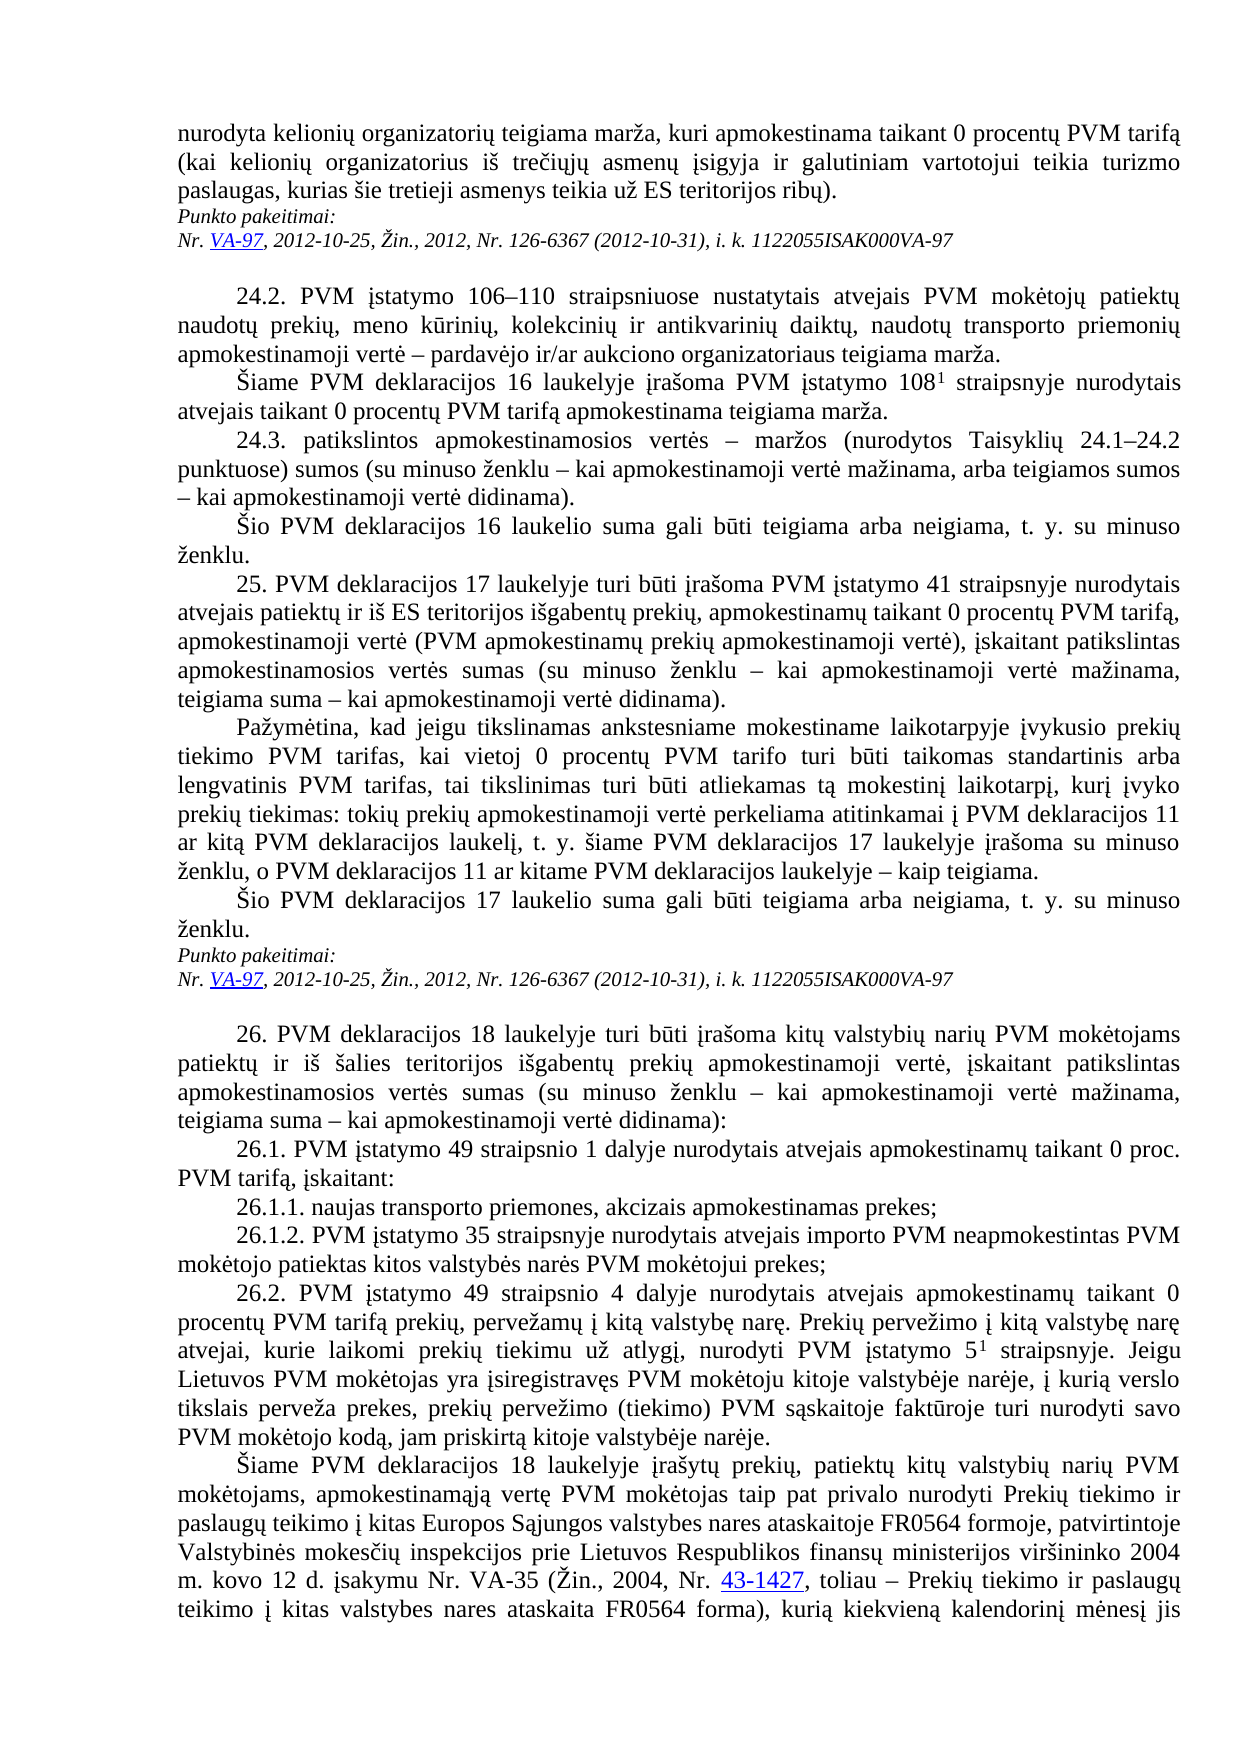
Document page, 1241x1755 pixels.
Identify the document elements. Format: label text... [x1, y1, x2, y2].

text nurodyta kelionių organizatorių teigiama marža, kuri apmokestinama taikant 0 procentų PVM tarifą (kai kelionių organizatorius iš trečiųjų asmenų įsigyja ir galutiniam vartotojui teikia turizmo paslaugas, kurias šie tretieji asmenys teikia už ES teritorijos ribų). [177, 118, 1181, 204]
text Punkto pakeitimai: [177, 942, 1181, 967]
text Šio PVM deklaracijos 17 laukelio suma gali būti teigiama arba neigiama, t. y. su minuso ženklu. [177, 885, 1181, 942]
text Šiame PVM deklaracijos 16 laukelyje įrašoma PVM įstatymo 1081 straipsnyje nurodytais atvejais taikant 0 procentų PVM tarifą apmokestinama teigiama marža. [177, 367, 1181, 425]
text 26.2. PVM įstatymo 49 straipsnio 4 dalyje nurodytais atvejais apmokestinamų taikant 0 procentų PVM tarifą prekių, pervežamų į kitą valstybę narę. Prekių pervežimo į kitą valstybę narę atvejai, kurie laikomi prekių tiekimu už atlygį, nurodyti PVM įstatymo 51 straipsnyje. Jeigu Lietuvos PVM mokėtojas yra įsiregistravęs PVM mokėtoju kitoje valstybėje narėje, į kurią verslo tikslais perveža prekes, prekių pervežimo (tiekimo) PVM sąskaitoje faktūroje turi nurodyti savo PVM mokėtojo kodą, jam priskirtą kitoje valstybėje narėje. [177, 1278, 1181, 1451]
text 25. PVM deklaracijos 17 laukelyje turi būti įrašoma PVM įstatymo 41 straipsnyje nurodytais atvejais patiektų ir iš ES teritorijos išgabentų prekių, apmokestinamų taikant 0 procentų PVM tarifą, apmokestinamoji vertė (PVM apmokestinamų prekių apmokestinamoji vertė), įskaitant patikslintas apmokestinamosios vertės sumas (su minuso ženklu – kai apmokestinamoji vertė mažinama, teigiama suma – kai apmokestinamoji vertė didinama). [177, 569, 1181, 712]
text 24.3. patikslintos apmokestinamosios vertės – maržos (nurodytos Taisyklių 24.1–24.2 punktuose) sumos (su minuso ženklu – kai apmokestinamoji vertė mažinama, arba teigiamos sumos – kai apmokestinamoji vertė didinama). [177, 425, 1181, 511]
text 26.1.2. PVM įstatymo 35 straipsnyje nurodytais atvejais importo PVM neapmokestintas PVM mokėtojo patiektas kitos valstybės narės PVM mokėtojui prekes; [177, 1221, 1181, 1278]
text 26. PVM deklaracijos 18 laukelyje turi būti įrašoma kitų valstybių narių PVM mokėtojams patiektų ir iš šalies teritorijos išgabentų prekių apmokestinamoji vertė, įskaitant patikslintas apmokestinamosios vertės sumas (su minuso ženklu – kai apmokestinamoji vertė mažinama, teigiama suma – kai apmokestinamoji vertė didinama): [177, 1019, 1181, 1134]
text 24.2. PVM įstatymo 106–110 straipsniuose nustatytais atvejais PVM mokėtojų patiektų naudotų prekių, meno kūrinių, kolekcinių ir antikvarinių daiktų, naudotų transporto priemonių apmokestinamoji vertė – pardavėjo ir/ar aukciono organizatoriaus teigiama marža. [177, 281, 1181, 367]
text Punkto pakeitimai: [177, 204, 1181, 228]
text Šio PVM deklaracijos 16 laukelio suma gali būti teigiama arba neigiama, t. y. su minuso ženklu. [177, 511, 1181, 569]
text Šiame PVM deklaracijos 18 laukelyje įrašytų prekių, patiektų kitų valstybių narių PVM mokėtojams, apmokestinamąją vertę PVM mokėtojas taip pat privalo nurodyti Prekių tiekimo ir paslaugų teikimo į kitas Europos Sąjungos valstybes nares ataskaitoje FR0564 formoje, patvirtintoje Valstybinės mokesčių inspekcijos prie Lietuvos Respublikos finansų ministerijos viršininko 2004 m. kovo 12 d. įsakymu Nr. VA-35 (Žin., 2004, Nr. 43-1427, toliau – Prekių tiekimo ir paslaugų teikimo į kitas valstybes nares ataskaita FR0564 forma), kurią kiekvieną kalendorinį mėnesį jis [177, 1451, 1181, 1623]
text Pažymėtina, kad jeigu tikslinamas ankstesniame mokestiname laikotarpyje įvykusio prekių tiekimo PVM tarifas, kai vietoj 0 procentų PVM tarifo turi būti taikomas standartinis arba lengvatinis PVM tarifas, tai tikslinimas turi būti atliekamas tą mokestinį laikotarpį, kurį įvyko prekių tiekimas: tokių prekių apmokestinamoji vertė perkeliama atitinkamai į PVM deklaracijos 11 ar kitą PVM deklaracijos laukelį, t. y. šiame PVM deklaracijos 17 laukelyje įrašoma su minuso ženklu, o PVM deklaracijos 11 ar kitame PVM deklaracijos laukelyje – kaip teigiama. [177, 712, 1181, 885]
text Nr. VA-97, 2012-10-25, Žin., 2012, Nr. 126-6367 (2012-10-31), i. k. 1122055ISAK000VA-97 [177, 967, 1181, 991]
text 26.1.1. naujas transporto priemones, akcizais apmokestinamas prekes; [177, 1192, 1181, 1221]
text Nr. VA-97, 2012-10-25, Žin., 2012, Nr. 126-6367 (2012-10-31), i. k. 1122055ISAK000VA-97 [177, 228, 1181, 252]
text 26.1. PVM įstatymo 49 straipsnio 1 dalyje nurodytais atvejais apmokestinamų taikant 0 proc. PVM tarifą, įskaitant: [177, 1134, 1181, 1192]
